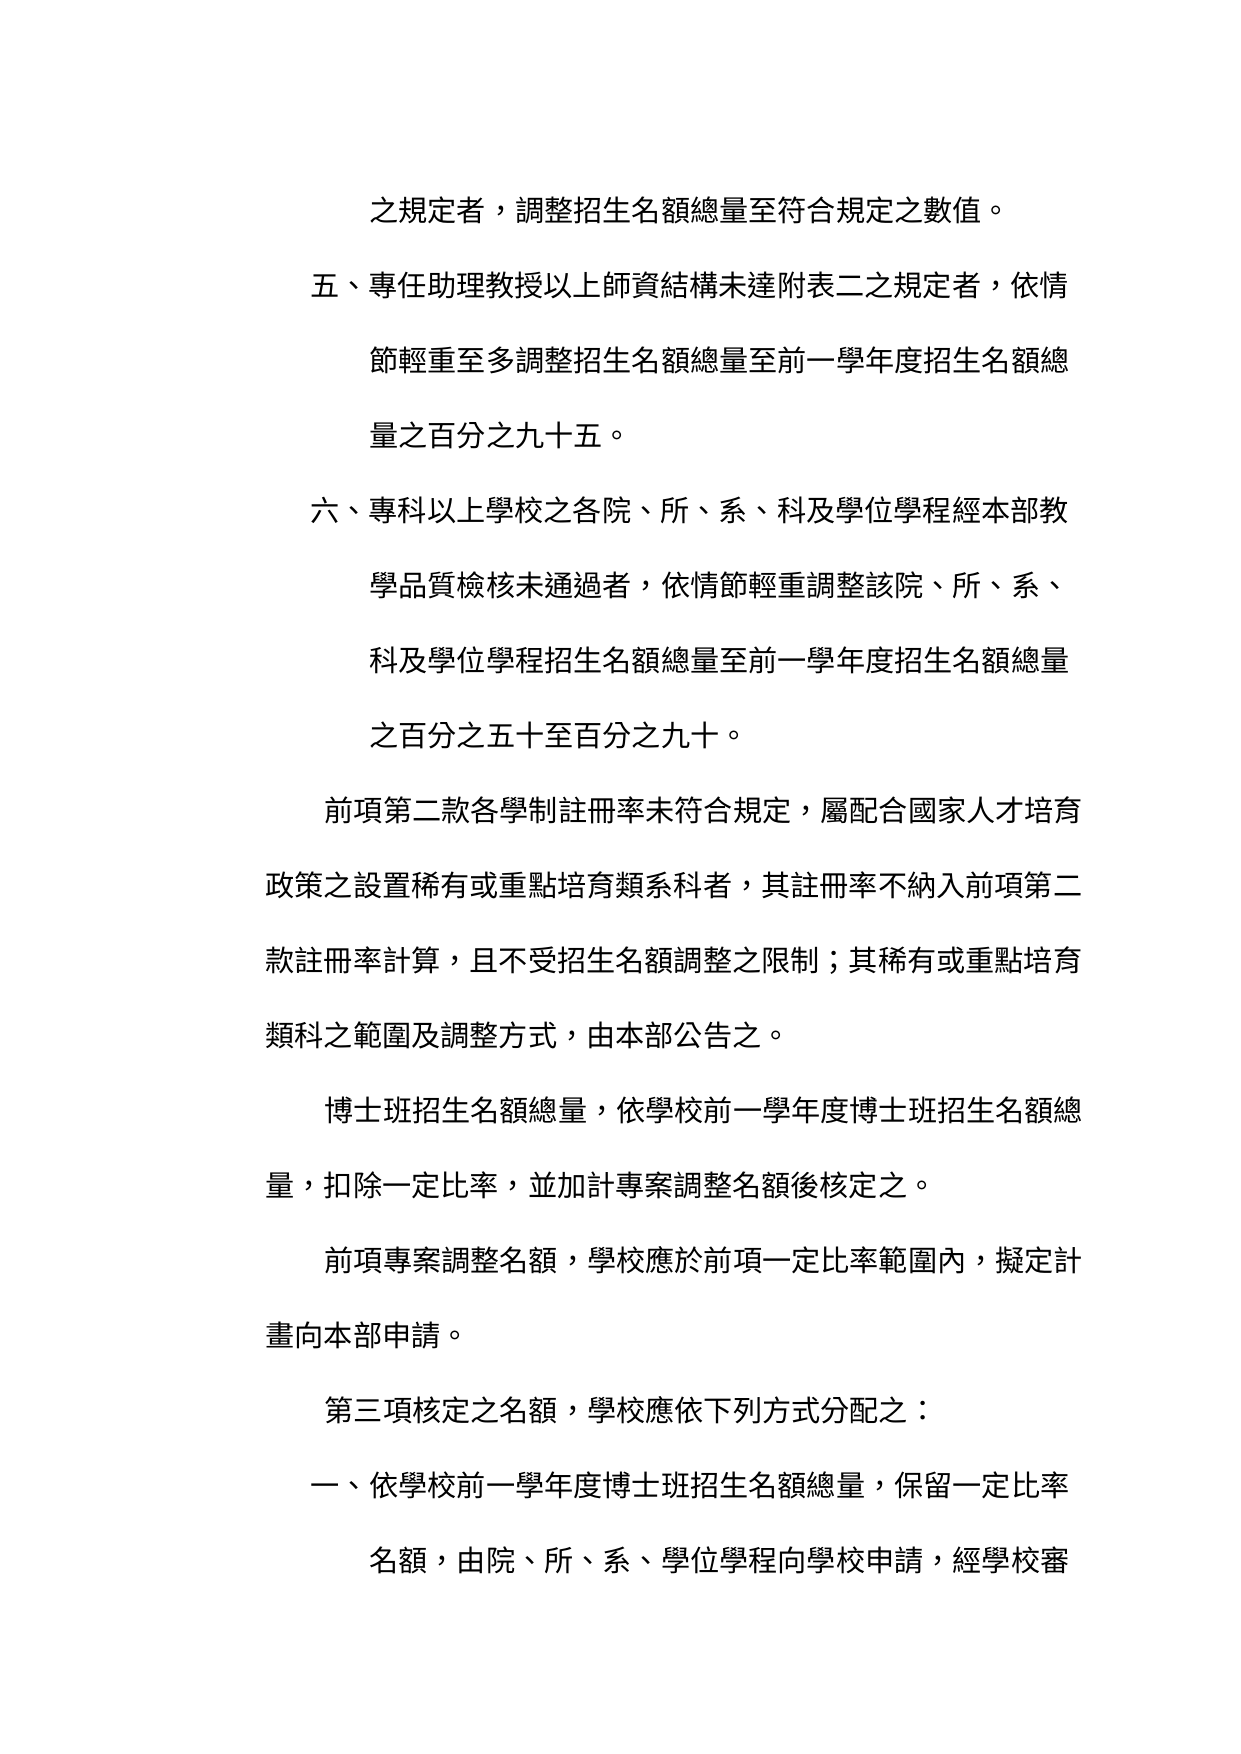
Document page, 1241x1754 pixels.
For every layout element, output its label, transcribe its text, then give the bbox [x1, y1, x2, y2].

text 第三項核定之名額，學校應依下列方式分配之： [265, 1364, 1092, 1439]
text 前項專案調整名額，學校應於前項一定比率範圍內，擬定計畫向本部申請。 [265, 1214, 1092, 1364]
list 六、專科以上學校之各院、所、系、科及學位學程經本部教學品質檢核未通過者，依情節輕重調整該院、所、系、科及學位學程招生名額總量至前一學年度招生名額總量之百分之五十至百分之九十。 [310, 464, 1092, 764]
list 一、 依學校前一學年度博士班招生名額總量，保留一定比率名額，由院、所、系、學位學程向學校申請，經學校審 [310, 1439, 1092, 1589]
list 五、專任助理教授以上師資結構未達附表二之規定者，依情節輕重至多調整招生名額總量至前一學年度招生名額總量之百分之九十五。 [310, 239, 1092, 464]
text 博士班招生名額總量，依學校前一學年度博士班招生名額總量，扣除一定比率，並加計專案調整名額後核定之。 [265, 1064, 1092, 1214]
text 前項第二款各學制註冊率未符合規定，屬配合國家人才培育政策之設置稀有或重點培育類系科者，其註冊率不納入前項第二款註冊率計算，且不受招生名額調整之限制；其稀有或重點培育類科之範圍及調整方式，由本部公告之。 [265, 764, 1092, 1064]
list 之規定者，調整招生名額總量至符合規定之數值。 [310, 164, 1092, 239]
